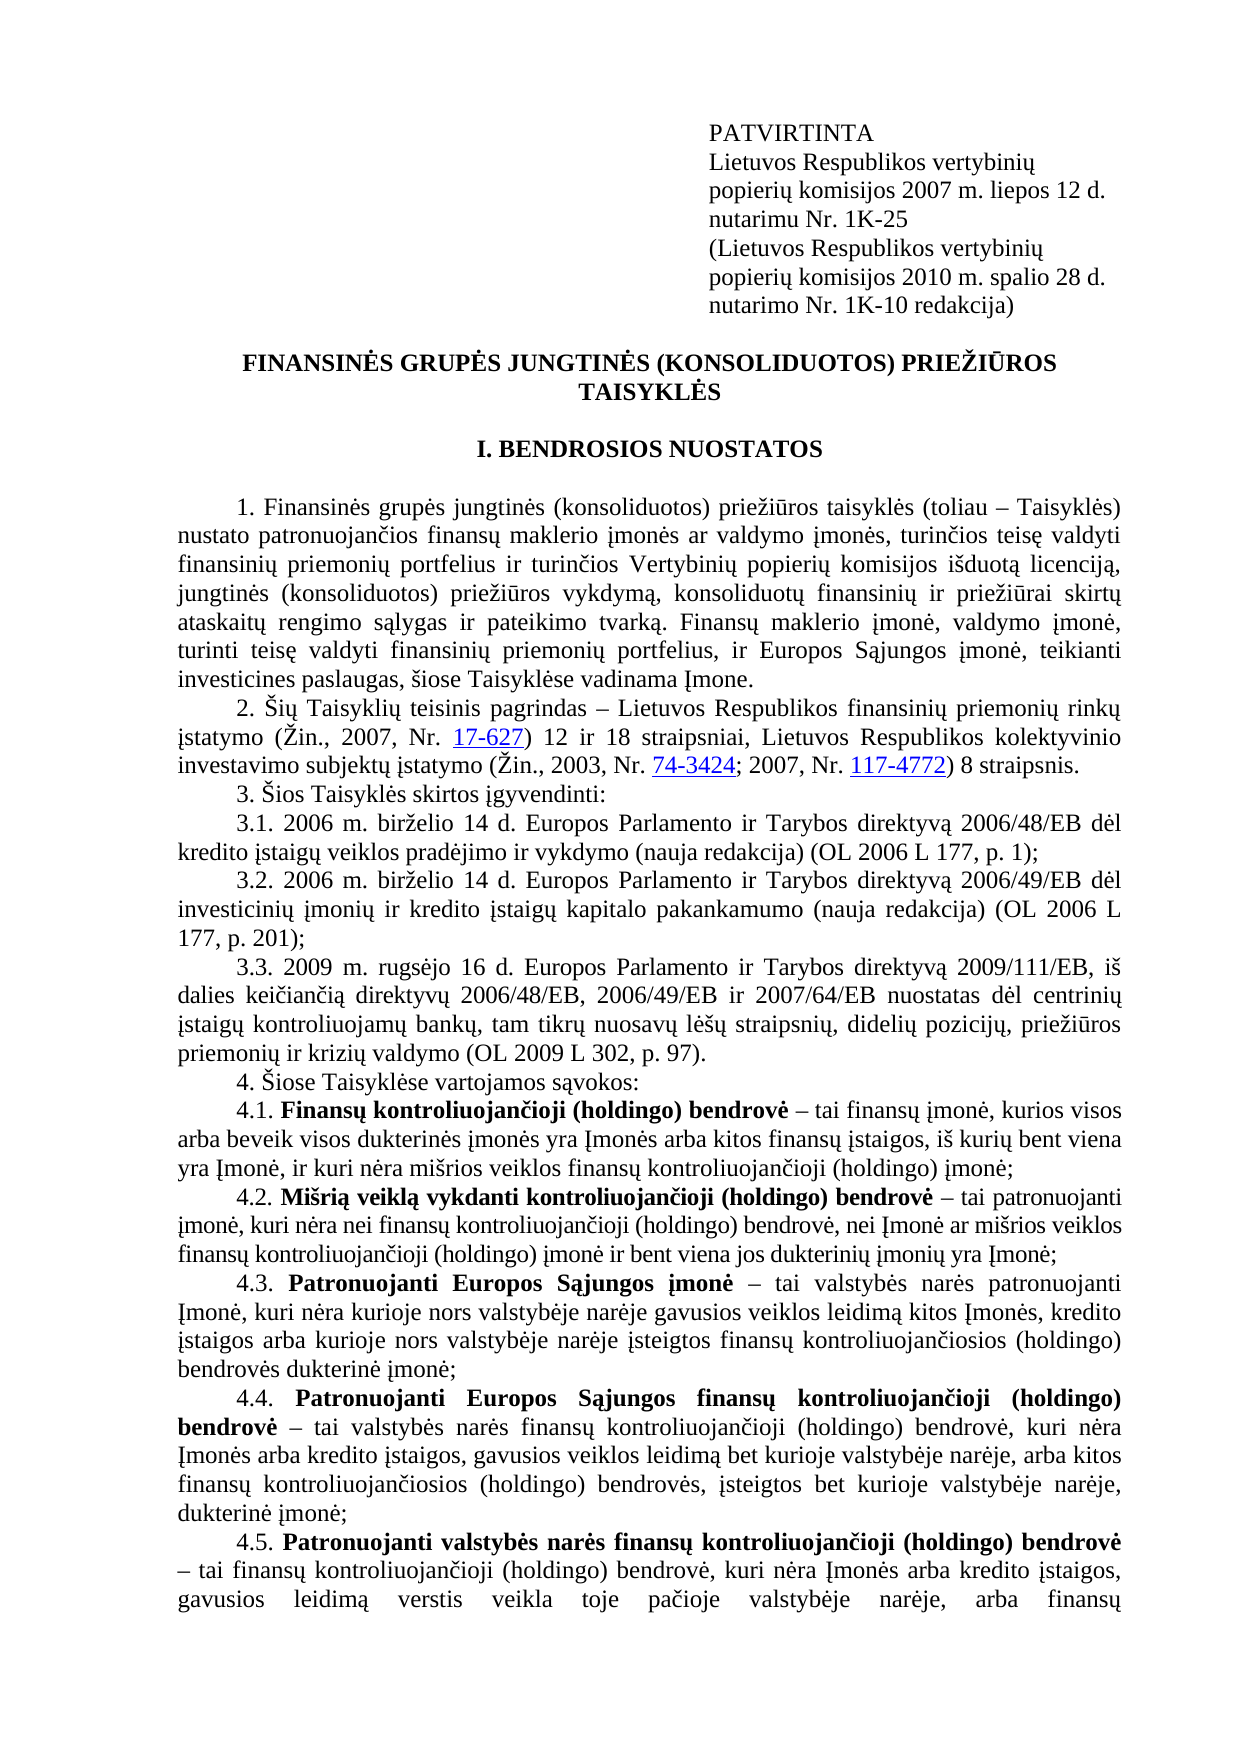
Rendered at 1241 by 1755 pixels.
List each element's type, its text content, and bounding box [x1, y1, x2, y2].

text 3.2. 2006 m. birželio 14 d. Europos Parlamento ir Tarybos direktyvą 2006/49/EB dėl investicinių įmonių ir kredito įstaigų kapitalo pakankamumo (nauja redakcija) (OL 2006 L 177, p. 201); [177, 866, 1122, 952]
text nutarimu Nr. 1K-25 [177, 204, 1122, 233]
text Lietuvos Respublikos vertybinių [177, 147, 1122, 176]
text 4. Šiose Taisyklėse vartojamos sąvokos: [177, 1067, 1122, 1096]
text popierių komisijos 2007 m. liepos 12 d. [177, 176, 1122, 204]
text 3.1. 2006 m. birželio 14 d. Europos Parlamento ir Tarybos direktyvą 2006/48/EB dėl kredito įstaigų veiklos pradėjimo ir vykdymo (nauja redakcija) (OL 2006 L 177, p. 1); [177, 808, 1122, 866]
text 1. Finansinės grupės jungtinės (konsoliduotos) priežiūros taisyklės (toliau – Taisyklės) nustato patronuojančios finansų maklerio įmonės ar valdymo įmonės, turinčios teisę valdyti finansinių priemonių portfelius ir turinčios Vertybinių popierių komisijos išduotą licenciją, jungtinės (konsoliduotos) priežiūros vykdymą, konsoliduotų finansinių ir priežiūrai skirtų ataskaitų rengimo sąlygas ir pateikimo tvarką. Finansų maklerio įmonė, valdymo įmonė, turinti teisę valdyti finansinių priemonių portfelius, ir Europos Sąjungos įmonė, teikianti investicines paslaugas, šiose Taisyklėse vadinama Įmone. [177, 492, 1122, 693]
text 4.5. Patronuojanti valstybės narės finansų kontroliuojančioji (holdingo) bendrovė – tai finansų kontroliuojančioji (holdingo) bendrovė, kuri nėra Įmonės arba kredito įstaigos, gavusios leidimą verstis veikla toje pačioje valstybėje narėje, arba finansų [177, 1527, 1122, 1613]
text popierių komisijos 2010 m. spalio 28 d. [177, 262, 1122, 291]
text 4.3. Patronuojanti Europos Sąjungos įmonė – tai valstybės narės patronuojanti Įmonė, kuri nėra kurioje nors valstybėje narėje gavusios veiklos leidimą kitos Įmonės, kredito įstaigos arba kurioje nors valstybėje narėje įsteigtos finansų kontroliuojančiosios (holdingo) bendrovės dukterinė įmonė; [177, 1268, 1122, 1383]
text (Lietuvos Respublikos vertybinių [177, 233, 1122, 262]
text 2. Šių Taisyklių teisinis pagrindas – Lietuvos Respublikos finansinių priemonių rinkų įstatymo (Žin., 2007, Nr. 17-627) 12 ir 18 straipsniai, Lietuvos Respublikos kolektyvinio investavimo subjektų įstatymo (Žin., 2003, Nr. 74-3424; 2007, Nr. 117-4772) 8 straipsnis. [177, 693, 1122, 779]
text 4.4. Patronuojanti Europos Sąjungos finansų kontroliuojančioji (holdingo) bendrovė – tai valstybės narės finansų kontroliuojančioji (holdingo) bendrovė, kuri nėra Įmonės arba kredito įstaigos, gavusios veiklos leidimą bet kurioje valstybėje narėje, arba kitos finansų kontroliuojančiosios (holdingo) bendrovės, įsteigtos bet kurioje valstybėje narėje, dukterinė įmonė; [177, 1383, 1122, 1527]
text PATVIRTINTA [709, 118, 1122, 147]
text nutarimo Nr. 1K-10 redakcija) [177, 291, 1122, 319]
text 4.2. Mišrią veiklą vykdanti kontroliuojančioji (holdingo) bendrovė – tai patronuojanti įmonė, kuri nėra nei finansų kontroliuojančioji (holdingo) bendrovė, nei Įmonė ar mišrios veiklos finansų kontroliuojančioji (holdingo) įmonė ir bent viena jos dukterinių įmonių yra Įmonė; [177, 1182, 1122, 1268]
text 4.1. Finansų kontroliuojančioji (holdingo) bendrovė – tai finansų įmonė, kurios visos arba beveik visos dukterinės įmonės yra Įmonės arba kitos finansų įstaigos, iš kurių bent viena yra Įmonė, ir kuri nėra mišrios veiklos finansų kontroliuojančioji (holdingo) įmonė; [177, 1096, 1122, 1182]
text 3. Šios Taisyklės skirtos įgyvendinti: [177, 779, 1122, 808]
text FINANSINĖS GRUPĖS JUNGTINĖS (KONSOLIDUOTOS) PRIEŽIŪROS TAISYKLĖS [177, 348, 1122, 406]
text 3.3. 2009 m. rugsėjo 16 d. Europos Parlamento ir Tarybos direktyvą 2009/111/EB, iš dalies keičiančią direktyvų 2006/48/EB, 2006/49/EB ir 2007/64/EB nuostatas dėl centrinių įstaigų kontroliuojamų bankų, tam tikrų nuosavų lėšų straipsnių, didelių pozicijų, priežiūros priemonių ir krizių valdymo (OL 2009 L 302, p. 97). [177, 952, 1122, 1067]
text I. BENDROSIOS NUOSTATOS [177, 434, 1122, 463]
